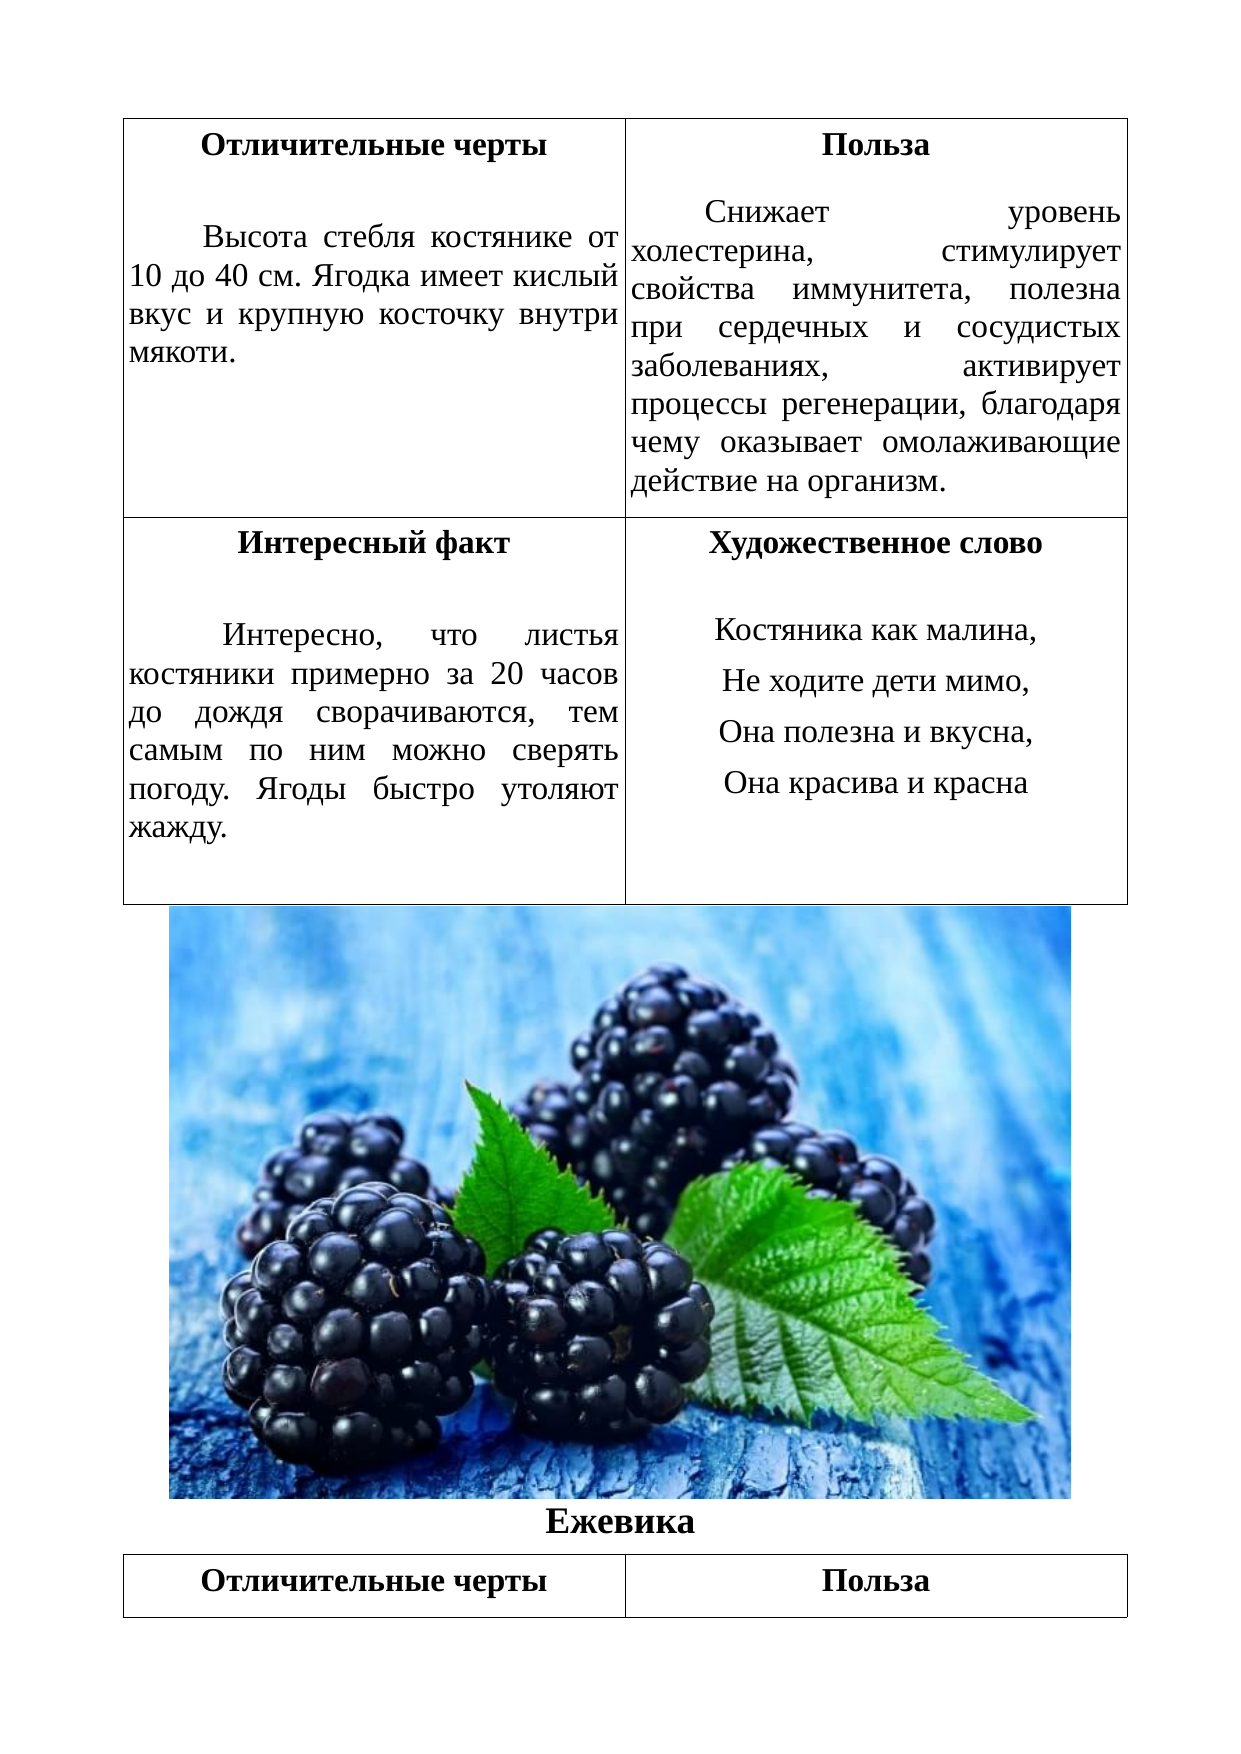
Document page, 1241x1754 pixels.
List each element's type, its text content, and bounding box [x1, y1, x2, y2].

table_header Польза [626, 1555, 1127, 1617]
table_header Отличительные черты [124, 1555, 625, 1617]
text Ежевика [118, 905, 1122, 1541]
table_header Отличительные черты Высота стебля костянике от 10 до 40 см. Ягодка имеет кислый вкус и крупную косточку внутри мякоти. [124, 119, 625, 516]
table_header Польза Снижает уровень холестерина, стимулирует свойства иммунитета, полезна при сердечных и сосудистых заболеваниях, активирует процессы регенерации, благодаря чему оказывает омолаживающие действие на организм. [626, 119, 1127, 516]
table_cell Интересный факт Интересно, что листья костяники примерно за 20 часов до дождя сворачиваются, тем самым по ним можно сверять погоду. Ягоды быстро утоляют жажду. [124, 518, 625, 904]
table_cell Художественное слово Костяника как малина, Не ходите дети мимо, Она полезна и вкусна, Она красива и красна [626, 518, 1127, 904]
